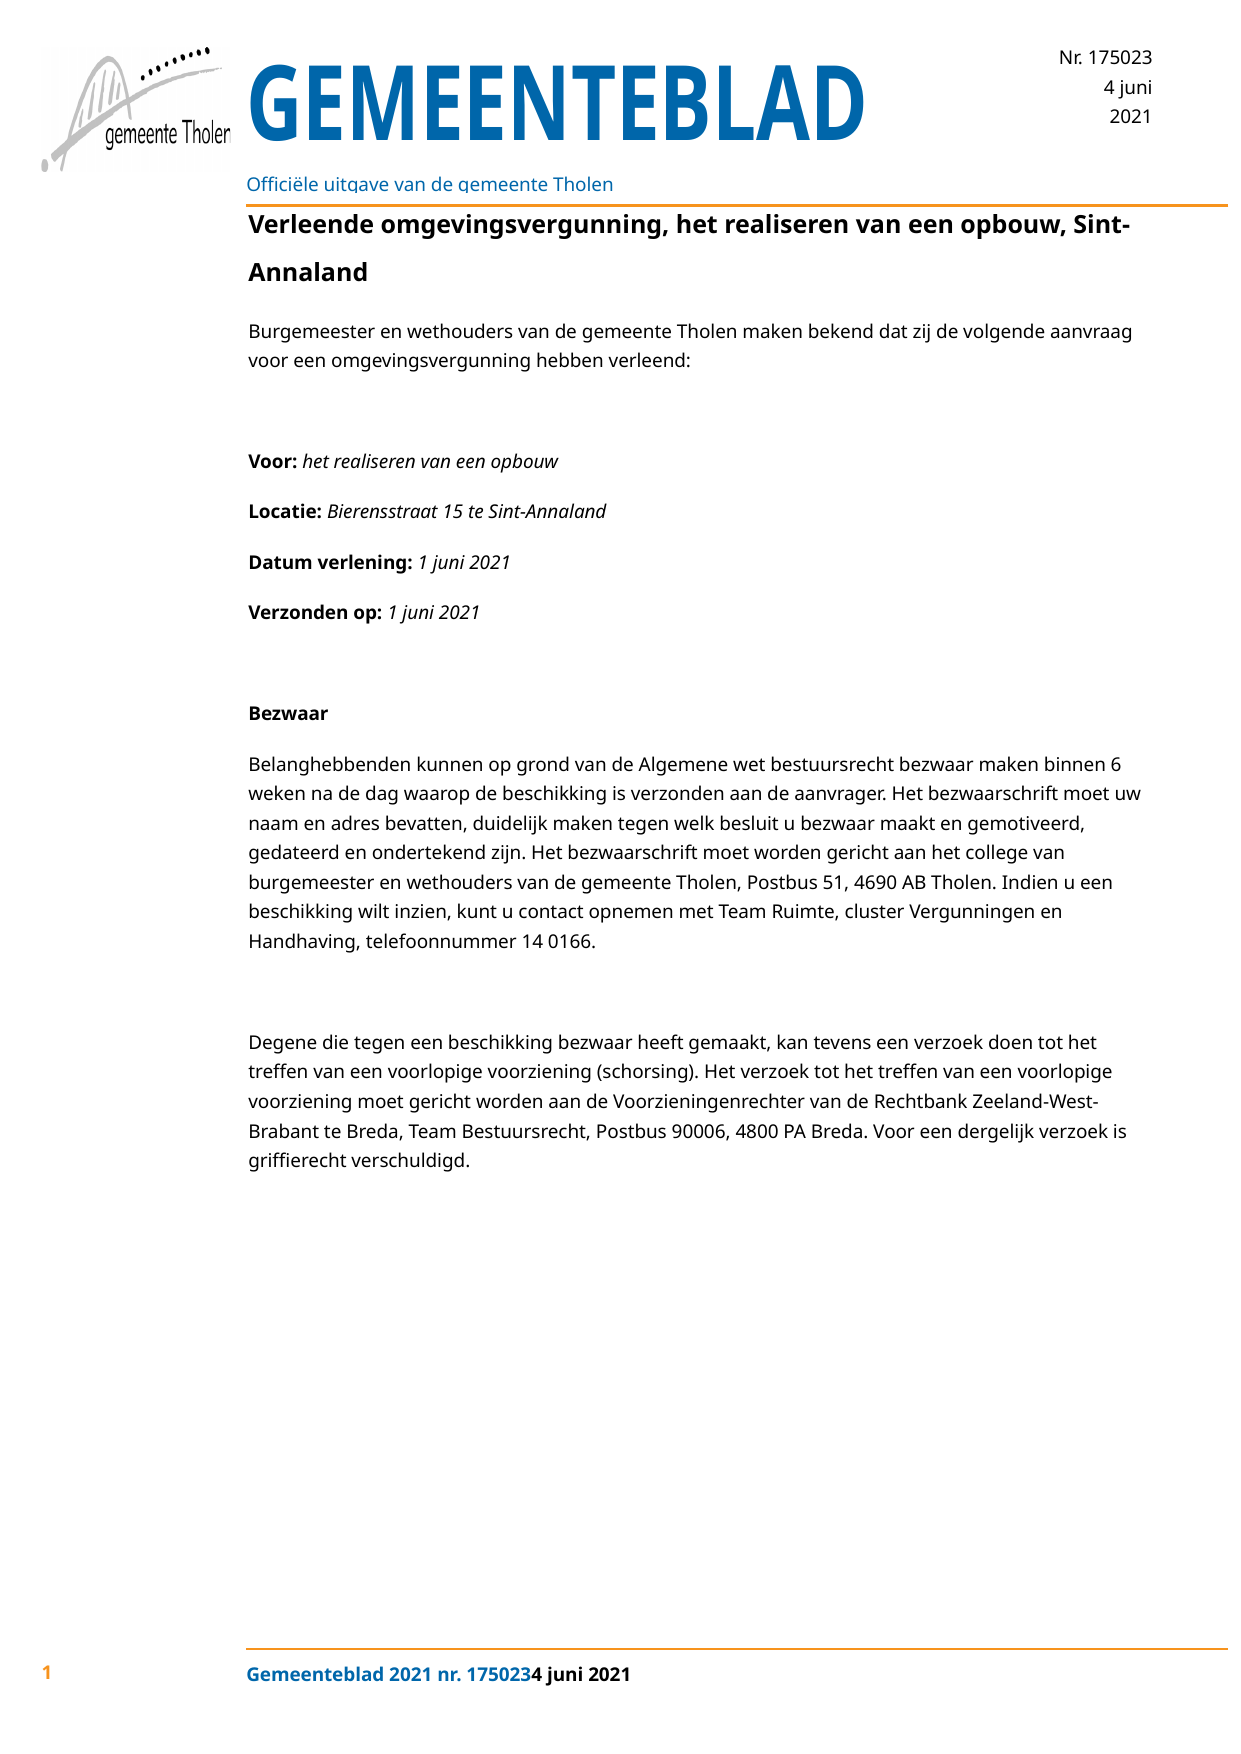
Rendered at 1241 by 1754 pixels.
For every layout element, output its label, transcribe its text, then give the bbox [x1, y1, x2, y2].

picture [41, 47, 231, 172]
text Degene die tegen een beschikking bezwaar heeft gemaakt, kan tevens een verzoek doen tot het treffen van een voorlopige voorziening (schorsing). Het verzoek tot het treffen van een voorlopige voorziening moet gericht worden aan de Voorzieningenrechter van de Rechtbank Zeeland-West-Brabant te Breda, Team Bestuursrecht, Postbus 90006, 4800 PA Breda. Voor een dergelijk verzoek is griffierecht verschuldigd. [248, 1029, 1152, 1173]
text Verzonden op: 1 juni 2021 [248, 599, 1152, 625]
text Belanghebbenden kunnen op grond van de Algemene wet bestuursrecht bezwaar maken binnen 6 weken na de dag waarop de beschikking is verzonden aan de aanvrager. Het bezwaarschrift moet uw naam en adres bevatten, duidelijk maken tegen welk besluit u bezwaar maakt en gemotiveerd, gedateerd en ondertekend zijn. Het bezwaarschrift moet worden gericht aan het college van burgemeester en wethouders van de gemeente Tholen, Postbus 51, 4690 AB Tholen. Indien u een beschikking wilt inzien, kunt u contact opnemen met Team Ruimte, cluster Vergunningen en Handhaving, telefoonnummer 14 0166. [248, 751, 1152, 954]
text Bezwaar [248, 700, 1152, 726]
text Verleende omgevingsvergunning, het realiseren van een opbouw, Sint-Annaland [248, 207, 1152, 288]
text Datum verlening: 1 juni 2021 [248, 549, 1152, 575]
text Voor: het realiseren van een opbouw [248, 448, 1152, 474]
text Burgemeester en wethouders van de gemeente Tholen maken bekend dat zij de volgende aanvraag voor een omgevingsvergunning hebben verleend: [248, 318, 1152, 373]
text Locatie: Bierensstraat 15 te Sint-Annaland [248, 499, 1152, 524]
